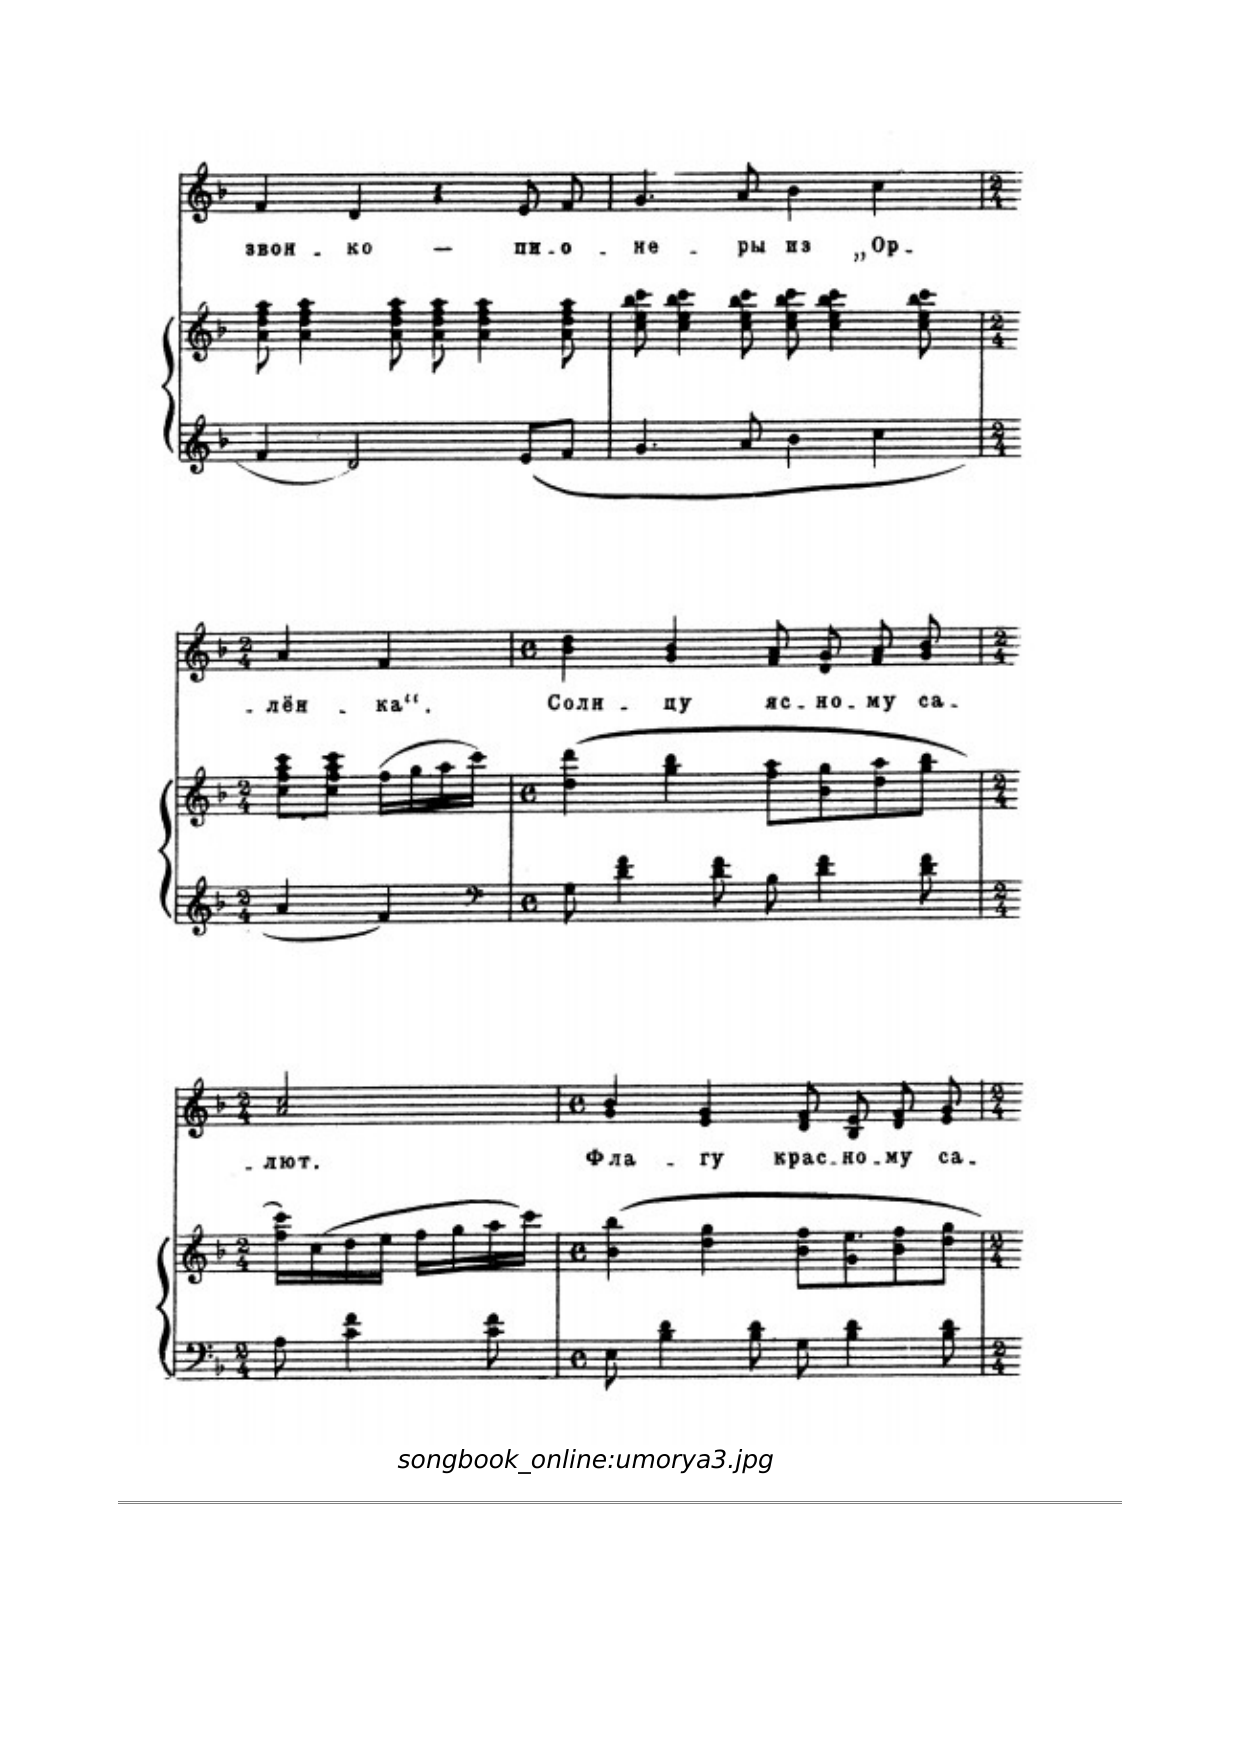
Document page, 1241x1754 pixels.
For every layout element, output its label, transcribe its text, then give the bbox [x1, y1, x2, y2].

text songbook_online:umorya3.jpg [118, 1445, 1056, 1474]
picture [118, 130, 1056, 1445]
